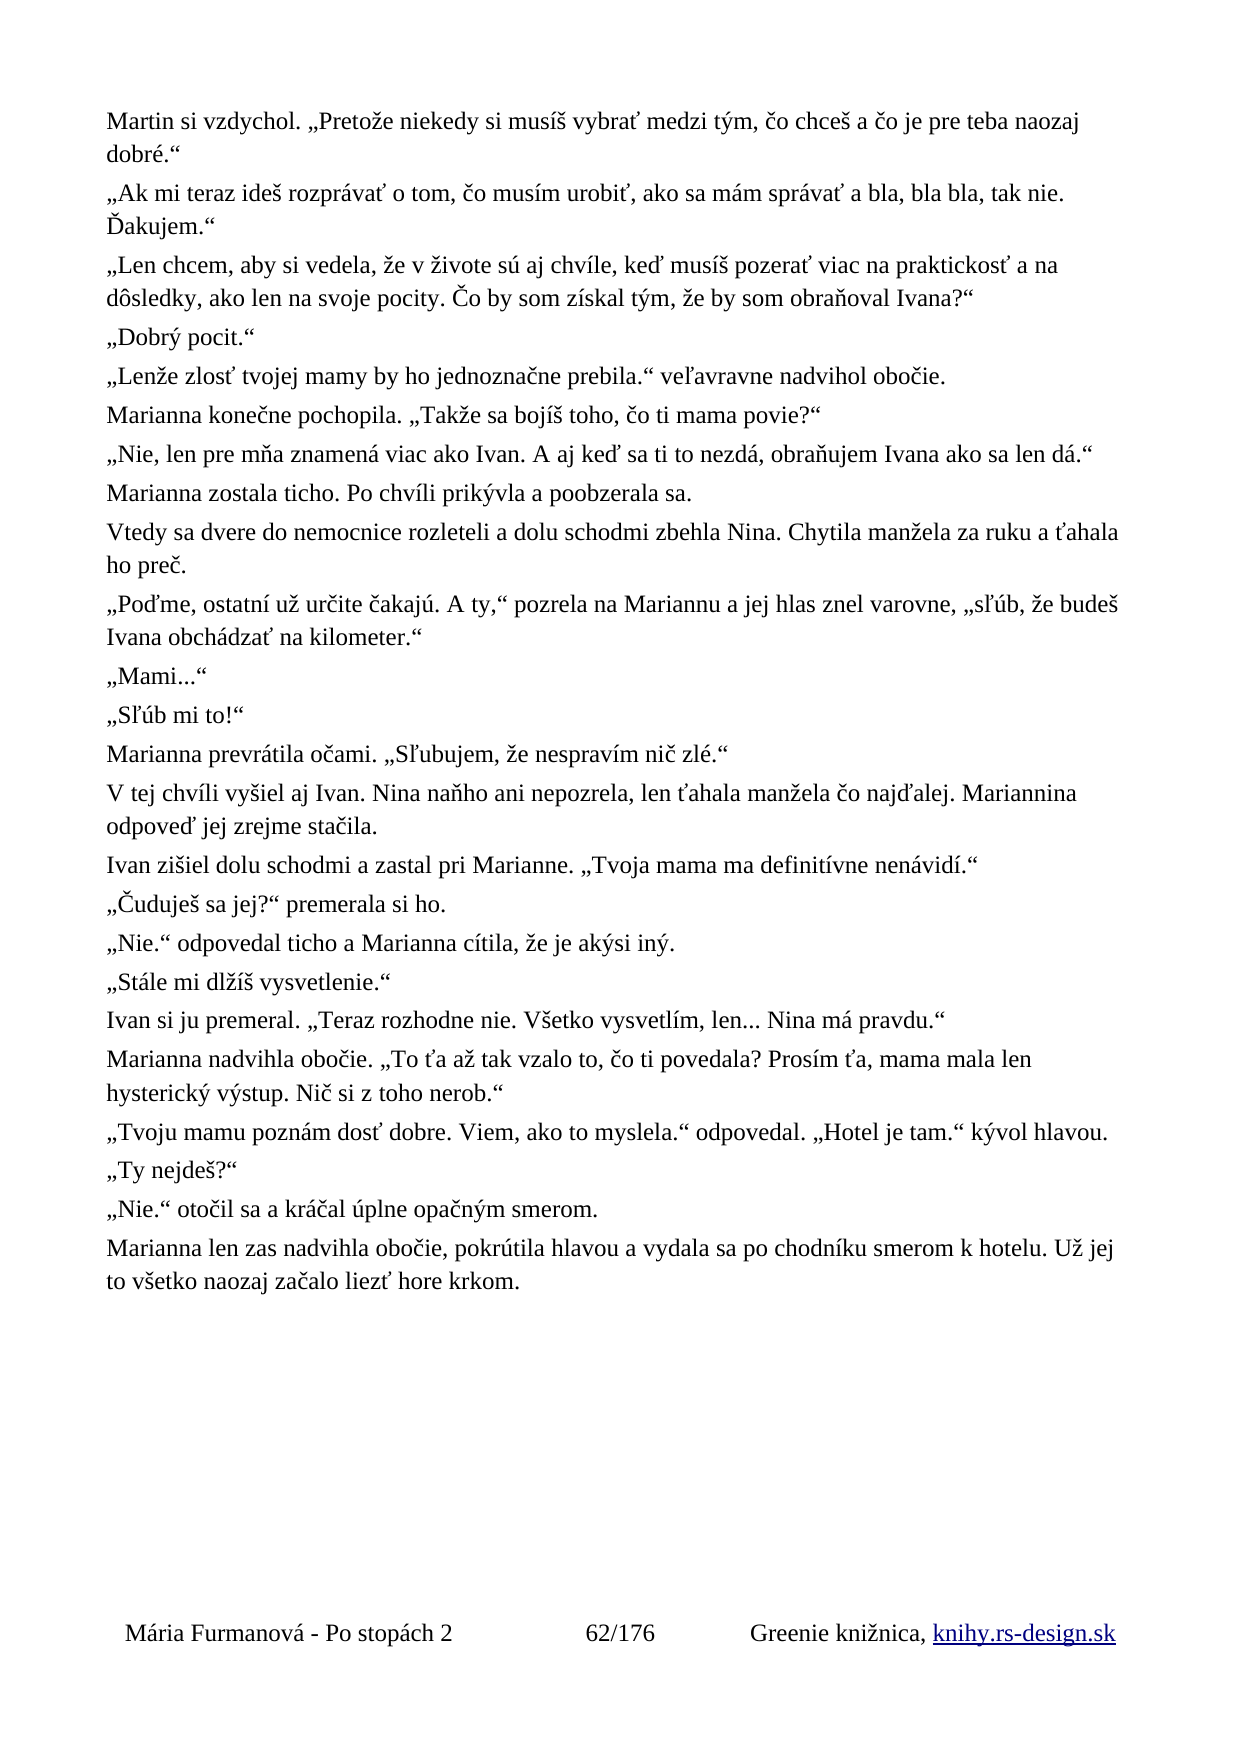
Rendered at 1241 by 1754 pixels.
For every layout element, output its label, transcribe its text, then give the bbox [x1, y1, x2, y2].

text Ivan si ju premeral. „Teraz rozhodne nie. Všetko vysvetlím, len... Nina má pravdu.“ [106, 1006, 1134, 1034]
text V tej chvíli vyšiel aj Ivan. Nina naňho ani nepozrela, len ťahala manžela čo najďalej. Mariannina odpoveď jej zrejme stačila. [106, 778, 1134, 839]
text „Len chcem, aby si vedela, že v živote sú aj chvíle, keď musíš pozerať viac na praktickosť a na dôsledky, ako len na svoje pocity. Čo by som získal tým, že by som obraňoval Ivana?“ [106, 250, 1134, 312]
text „Dobrý pocit.“ [106, 322, 1134, 351]
text „Nie.“ otočil sa a kráčal úplne opačným smerom. [106, 1194, 1134, 1223]
text „Nie.“ odpovedal ticho a Marianna cítila, že je akýsi iný. [106, 928, 1134, 956]
text Marianna zostala ticho. Po chvíli prikývla a poobzerala sa. [106, 478, 1134, 507]
text „Nie, len pre mňa znamená viac ako Ivan. A aj keď sa ti to nezdá, obraňujem Ivana ako sa len dá.“ [106, 439, 1134, 468]
text „Ty nejdeš?“ [106, 1156, 1134, 1184]
text Ivan zišiel dolu schodmi a zastal pri Marianne. „Tvoja mama ma definitívne nenávidí.“ [106, 850, 1134, 878]
text „Stále mi dlžíš vysvetlenie.“ [106, 967, 1134, 995]
text „Sľúb mi to!“ [106, 700, 1134, 729]
text „Ak mi teraz ideš rozprávať o tom, čo musím urobiť, ako sa mám správať a bla, bla bla, tak nie. Ďakujem.“ [106, 178, 1134, 240]
text „Mami...“ [106, 661, 1134, 690]
text „Tvoju mamu poznám dosť dobre. Viem, ako to myslela.“ odpovedal. „Hotel je tam.“ kývol hlavou. [106, 1117, 1134, 1145]
text Martin si vzdychol. „Pretože niekedy si musíš vybrať medzi tým, čo chceš a čo je pre teba naozaj dobré.“ [106, 106, 1134, 168]
text Marianna len zas nadvihla obočie, pokrútila hlavou a vydala sa po chodníku smerom k hotelu. Už jej to všetko naozaj začalo liezť hore krkom. [106, 1233, 1134, 1295]
text „Čuduješ sa jej?“ premerala si ho. [106, 889, 1134, 917]
text „Lenže zlosť tvojej mamy by ho jednoznačne prebila.“ veľavravne nadvihol obočie. [106, 361, 1134, 390]
text Marianna prevrátila očami. „Sľubujem, že nespravím nič zlé.“ [106, 739, 1134, 768]
text „Poďme, ostatní už určite čakajú. A ty,“ pozrela na Mariannu a jej hlas znel varovne, „sľúb, že budeš Ivana obchádzať na kilometer.“ [106, 589, 1134, 651]
text Marianna konečne pochopila. „Takže sa bojíš toho, čo ti mama povie?“ [106, 400, 1134, 429]
text Vtedy sa dvere do nemocnice rozleteli a dolu schodmi zbehla Nina. Chytila manžela za ruku a ťahala ho preč. [106, 517, 1134, 579]
text Marianna nadvihla obočie. „To ťa až tak vzalo to, čo ti povedala? Prosím ťa, mama mala len hysterický výstup. Nič si z toho nerob.“ [106, 1044, 1134, 1106]
